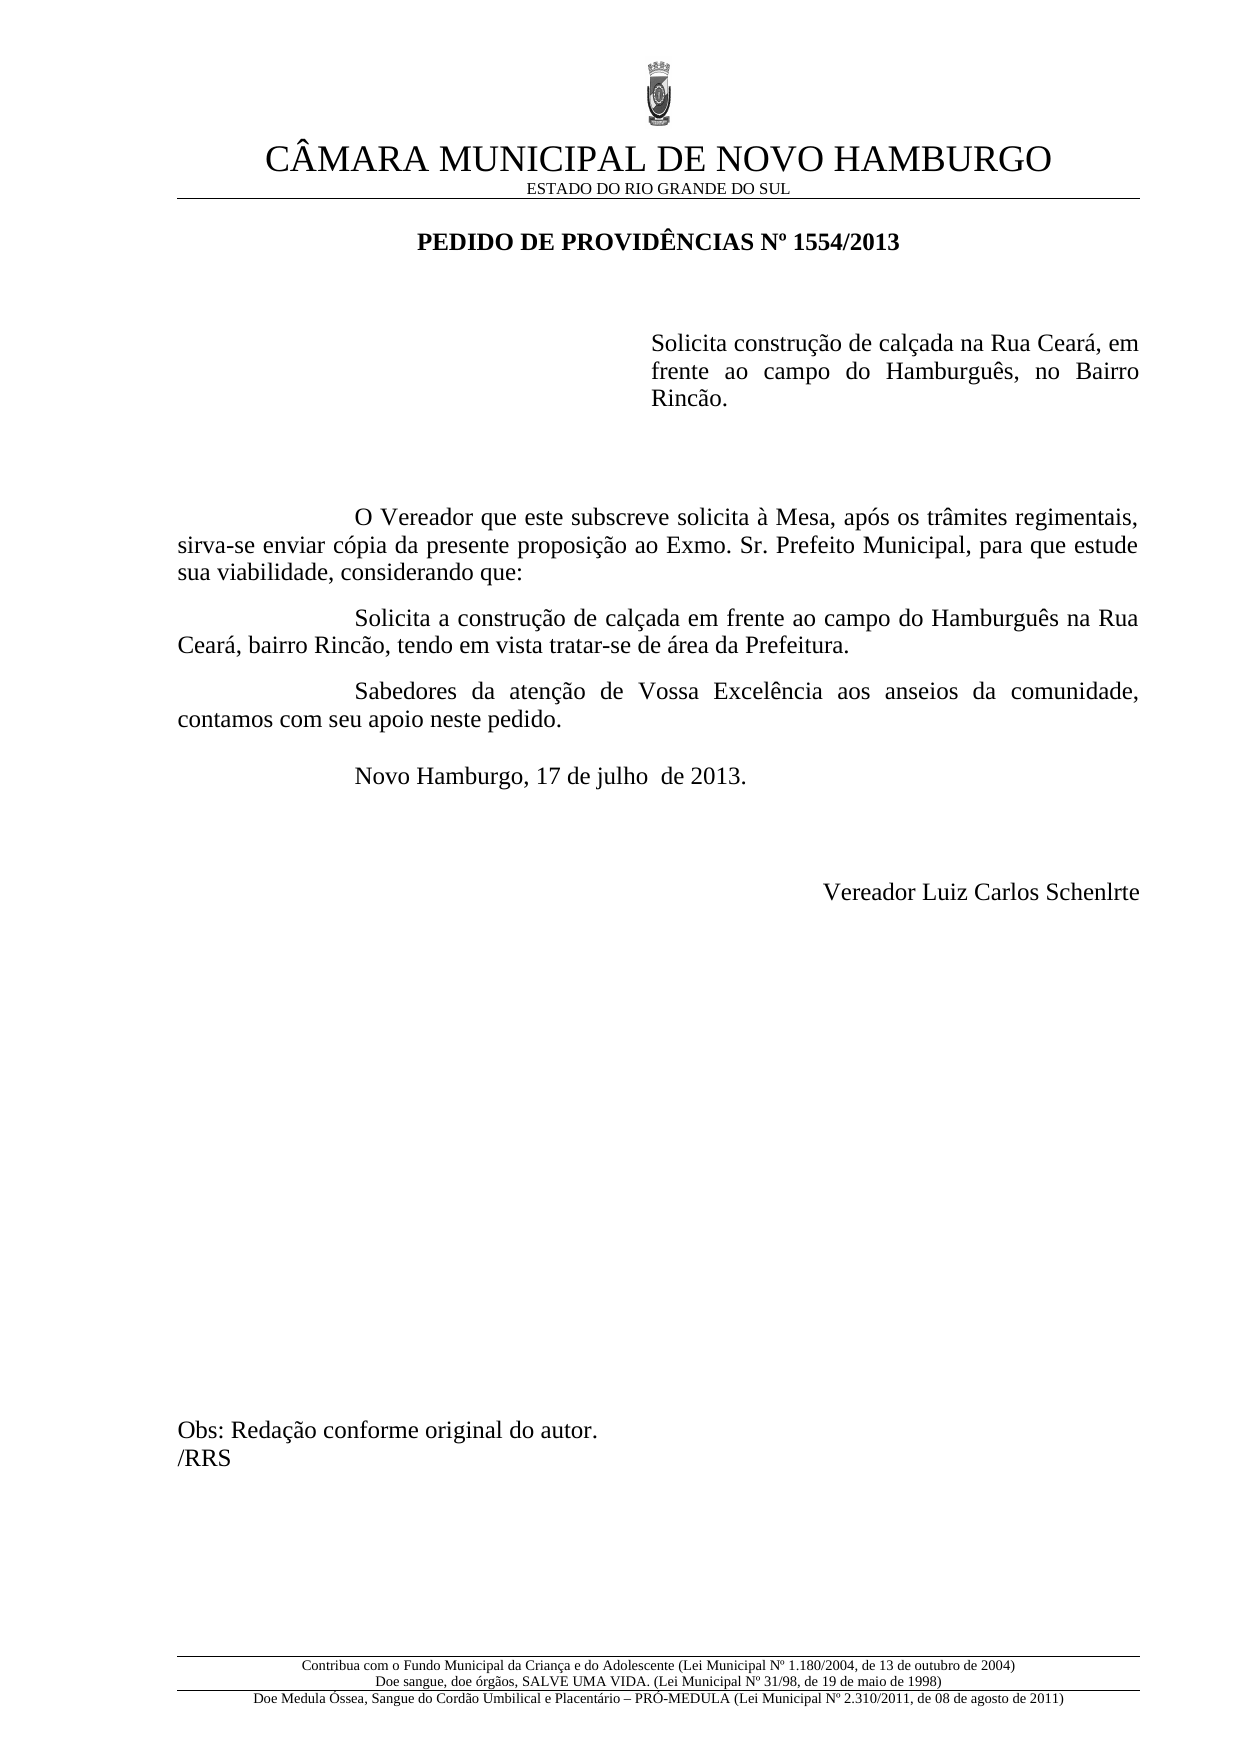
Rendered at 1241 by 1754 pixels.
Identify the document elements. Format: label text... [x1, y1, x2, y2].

text Vereador Luiz Carlos Schenlrte [177, 878, 1140, 906]
text /RRS [177, 1444, 1140, 1472]
text Obs: Redação conforme original do autor. [177, 1416, 1140, 1444]
text Novo Hamburgo, 17 de julho de 2013. [177, 762, 1140, 790]
text Sabedores da atenção de Vossa Excelência aos anseios da comunidade, contamos com seu apoio neste pedido. [177, 677, 1140, 732]
text Solicita a construção de calçada em frente ao campo do Hamburguês na Rua Ceará, bairro Rincão, tendo em vista tratar-se de área da Prefeitura. [177, 604, 1140, 659]
text O Vereador que este subscreve solicita à Mesa, após os trâmites regimentais, sirva-se enviar cópia da presente proposição ao Exmo. Sr. Prefeito Municipal, para que estude sua viabilidade, considerando que: [177, 503, 1140, 586]
text Solicita construção de calçada na Rua Ceará, em frente ao campo do Hamburguês, no Bairro Rincão. [651, 329, 1140, 412]
text PEDIDO DE PROVIDÊNCIAS Nº 1554/2013 [177, 228, 1140, 256]
